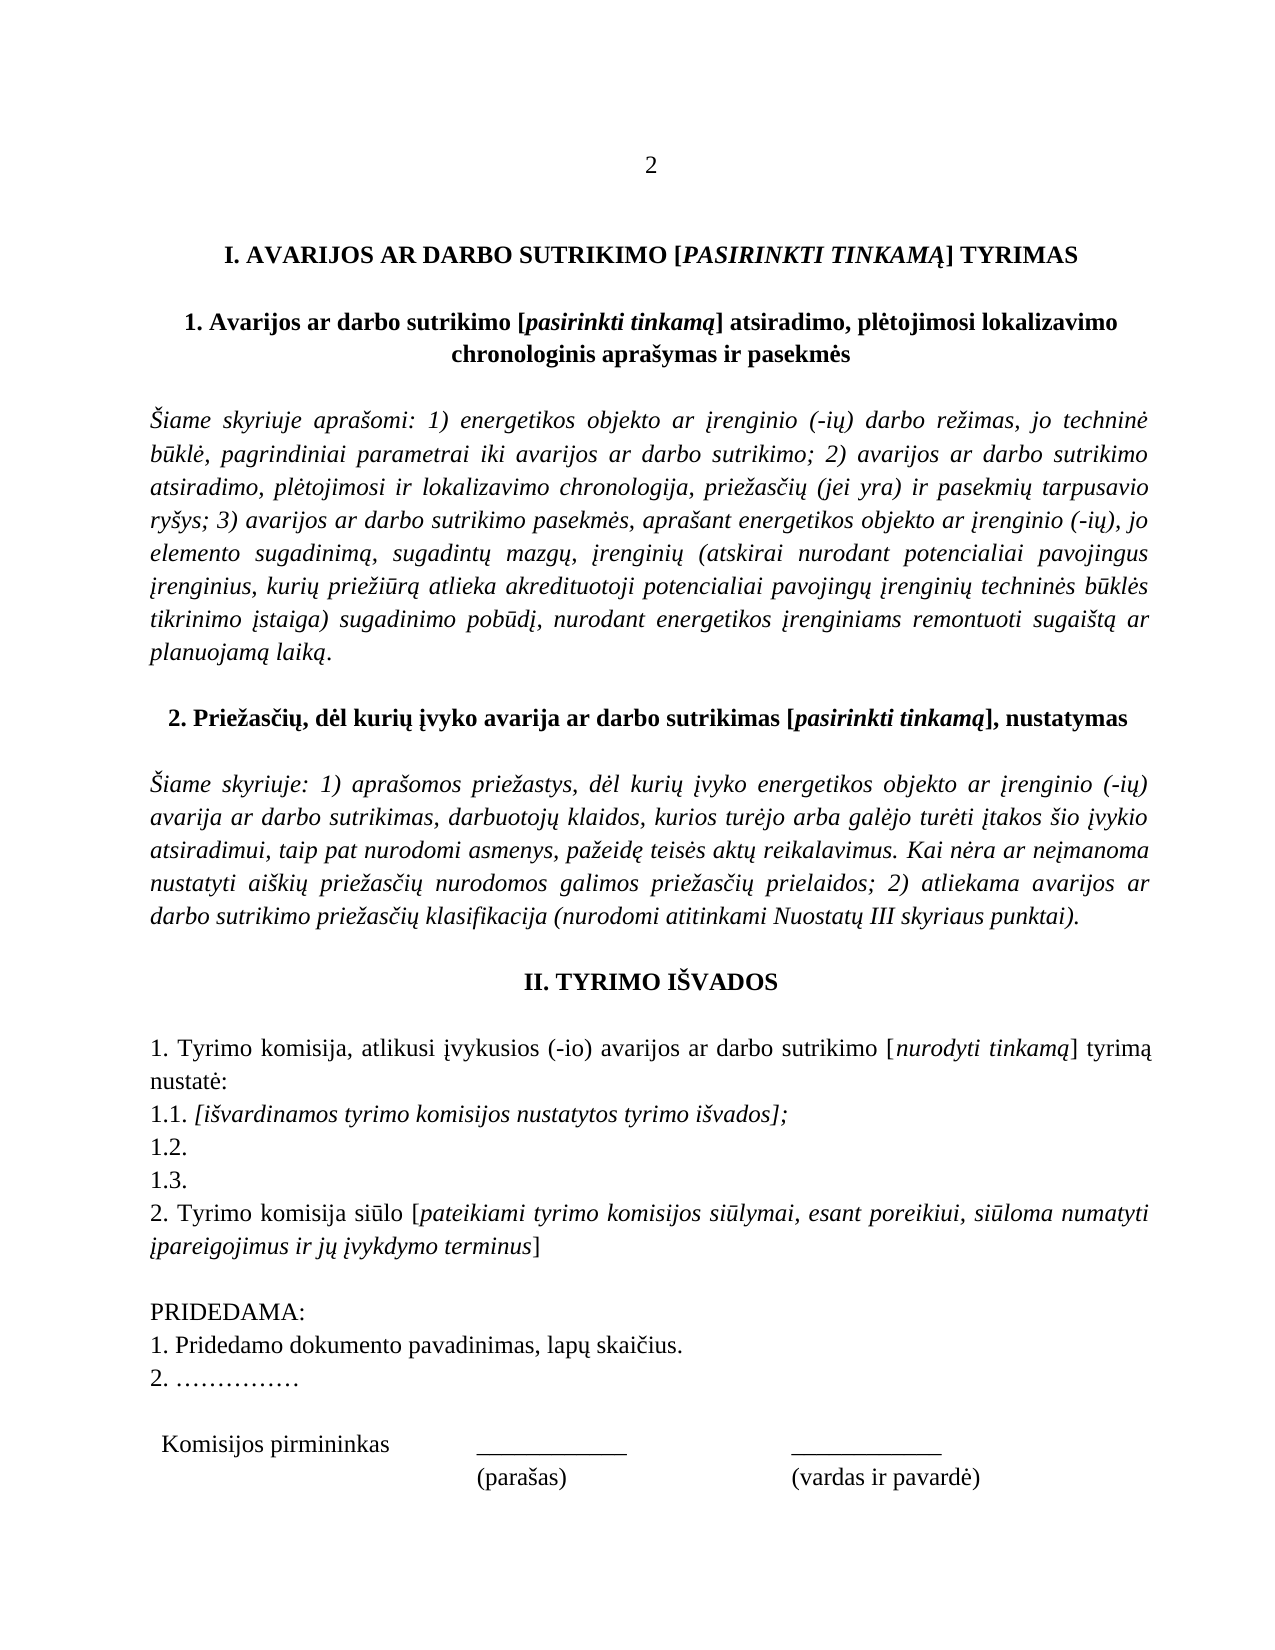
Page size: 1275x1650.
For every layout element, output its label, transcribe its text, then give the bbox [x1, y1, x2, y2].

text Šiame skyriuje aprašomi: 1) energetikos objekto ar įrenginio (-ių) darbo režimas, jo techninė būklė, pagrindiniai parametrai iki avarijos ar darbo sutrikimo; 2) avarijos ar darbo sutrikimo atsiradimo, plėtojimosi ir lokalizavimo chronologija, priežasčių (jei yra) ir pasekmių tarpusavio ryšys; 3) avarijos ar darbo sutrikimo pasekmės, aprašant energetikos objekto ar įrenginio (-ių), jo elemento sugadinimą, sugadintų mazgų, įrenginių (atskirai nurodant potencialiai pavojingus įrenginius, kurių priežiūrą atlieka akredituotoji potencialiai pavojingų įrenginių techninės būklės tikrinimo įstaiga) sugadinimo pobūdį, nurodant energetikos įrenginiams remontuoti sugaištą ar planuojamą laiką. [150, 406, 1152, 666]
text 2. …………… [150, 1363, 1152, 1392]
table_header ____________ (parašas) [465, 1429, 780, 1495]
text 2. Priežasčių, dėl kurių įvyko avarija ar darbo sutrikimas [pasirinkti tinkamą], nustatymas [150, 703, 1152, 732]
text 1.1. [išvardinamos tyrimo komisijos nustatytos tyrimo išvados]; [150, 1099, 1152, 1128]
text II. TYRIMO IŠVADOS [150, 967, 1152, 996]
table_header Komisijos pirmininkas [150, 1429, 465, 1495]
text 1.3. [150, 1165, 1152, 1194]
text PRIDEDAMA: [150, 1297, 1152, 1326]
text 1. Tyrimo komisija, atlikusi įvykusios (-io) avarijos ar darbo sutrikimo [nurodyti tinkamą] tyrimą nustatė: [150, 1033, 1152, 1095]
text 2. Tyrimo komisija siūlo [pateikiami tyrimo komisijos siūlymai, esant poreikiui, siūloma numatyti įpareigojimus ir jų įvykdymo terminus] [150, 1198, 1152, 1260]
text I. AVARIJOS AR DARBO SUTRIKIMO [PASIRINKTI TINKAMĄ] TYRIMAS [150, 241, 1152, 269]
text 1. Avarijos ar darbo sutrikimo [pasirinkti tinkamą] atsiradimo, plėtojimosi lokalizavimo chronologinis aprašymas ir pasekmės [150, 307, 1152, 368]
text 1. Pridedamo dokumento pavadinimas, lapų skaičius. [150, 1330, 1152, 1359]
text Šiame skyriuje: 1) aprašomos priežastys, dėl kurių įvyko energetikos objekto ar įrenginio (-ių) avarija ar darbo sutrikimas, darbuotojų klaidos, kurios turėjo arba galėjo turėti įtakos šio įvykio atsiradimui, taip pat nurodomi asmenys, pažeidę teisės aktų reikalavimus. Kai nėra ar neįmanoma nustatyti aiškių priežasčių nurodomos galimos priežasčių prielaidos; 2) atliekama avarijos ar darbo sutrikimo priežasčių klasifikacija (nurodomi atitinkami Nuostatų III skyriaus punktai). [150, 769, 1152, 930]
table_header ____________ (vardas ir pavardė) [780, 1429, 1095, 1495]
text 1.2. [150, 1132, 1152, 1161]
